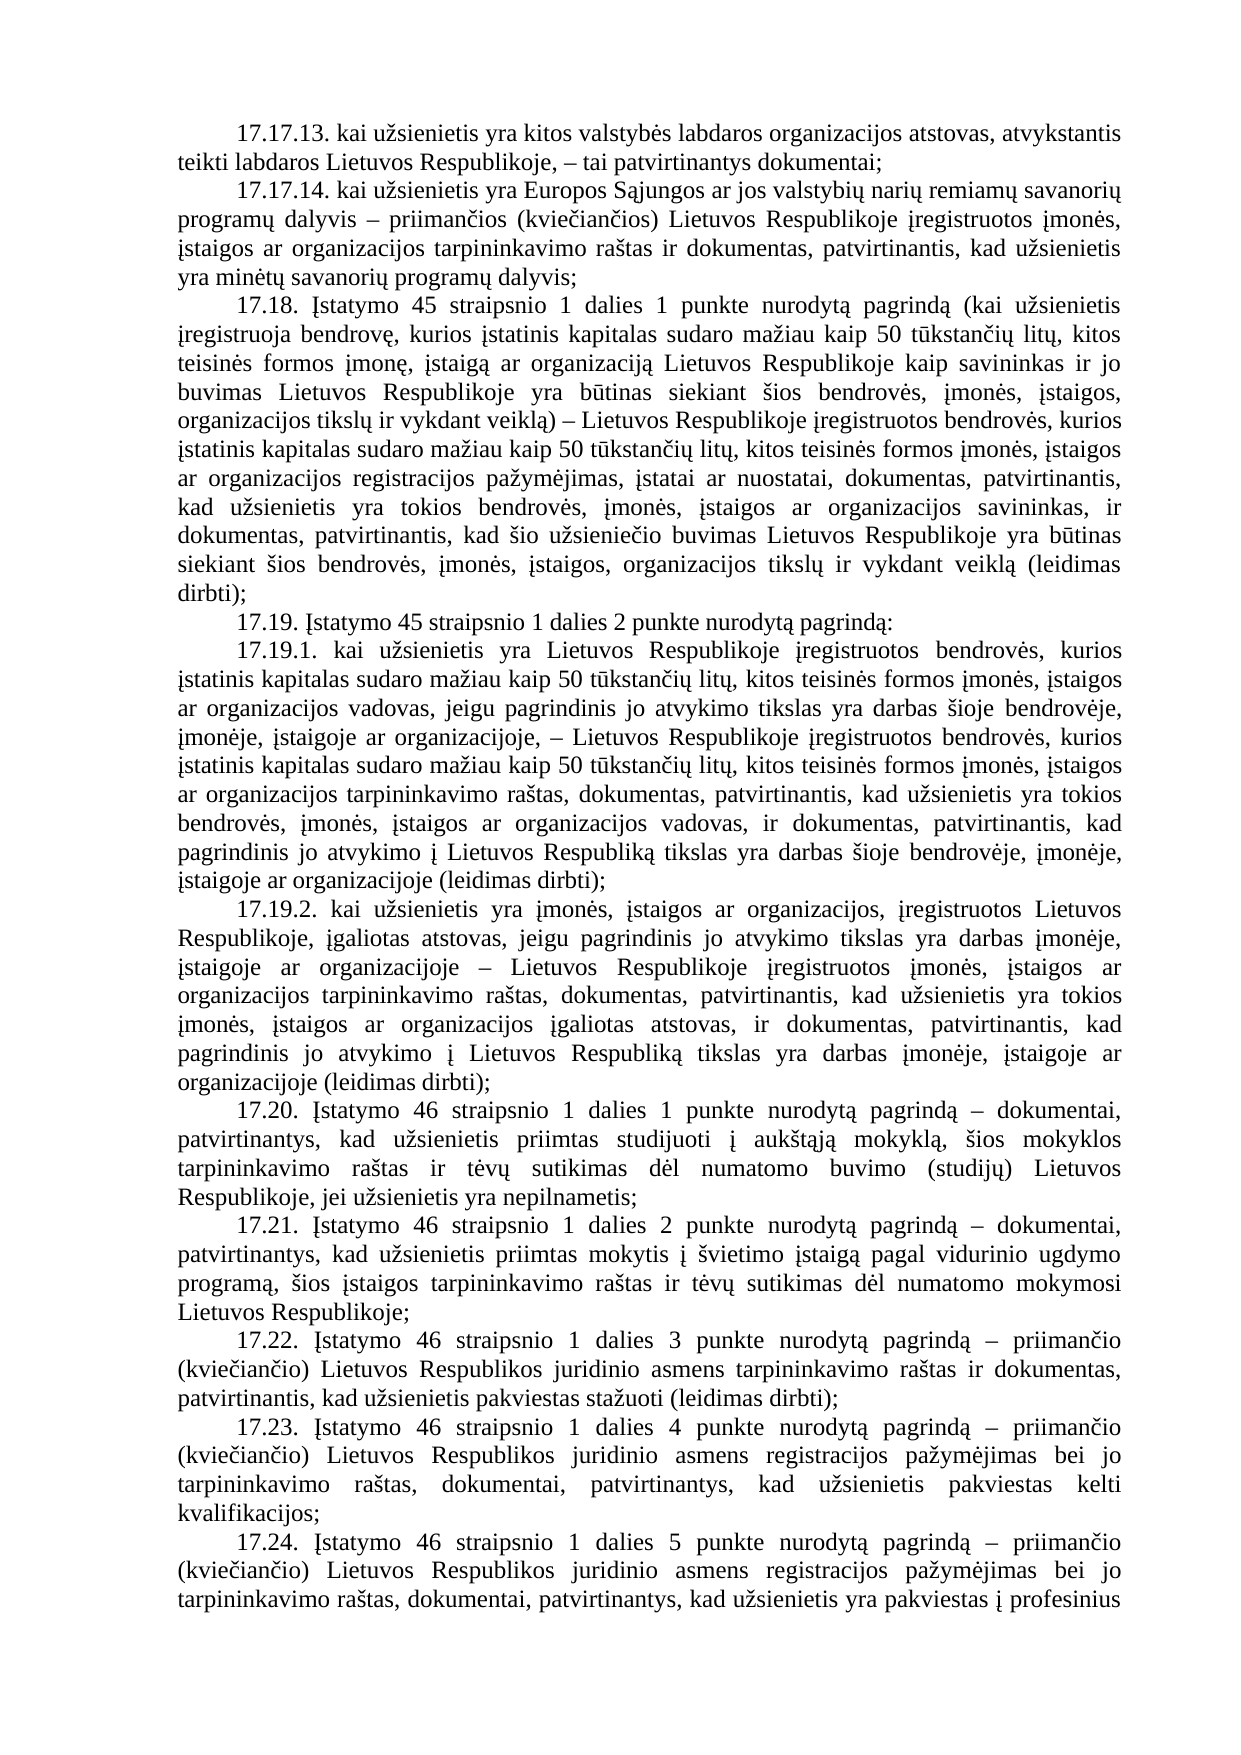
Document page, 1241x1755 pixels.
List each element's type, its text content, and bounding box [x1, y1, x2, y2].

text 17.22. Įstatymo 46 straipsnio 1 dalies 3 punkte nurodytą pagrindą – priimančio (kviečiančio) Lietuvos Respublikos juridinio asmens tarpininkavimo raštas ir dokumentas, patvirtinantis, kad užsienietis pakviestas stažuoti (leidimas dirbti); [177, 1326, 1122, 1412]
text 17.23. Įstatymo 46 straipsnio 1 dalies 4 punkte nurodytą pagrindą – priimančio (kviečiančio) Lietuvos Respublikos juridinio asmens registracijos pažymėjimas bei jo tarpininkavimo raštas, dokumentai, patvirtinantys, kad užsienietis pakviestas kelti kvalifikacijos; [177, 1412, 1122, 1527]
text 17.21. Įstatymo 46 straipsnio 1 dalies 2 punkte nurodytą pagrindą – dokumentai, patvirtinantys, kad užsienietis priimtas mokytis į švietimo įstaigą pagal vidurinio ugdymo programą, šios įstaigos tarpininkavimo raštas ir tėvų sutikimas dėl numatomo mokymosi Lietuvos Respublikoje; [177, 1211, 1122, 1326]
text 17.19.2. kai užsienietis yra įmonės, įstaigos ar organizacijos, įregistruotos Lietuvos Respublikoje, įgaliotas atstovas, jeigu pagrindinis jo atvykimo tikslas yra darbas įmonėje, įstaigoje ar organizacijoje – Lietuvos Respublikoje įregistruotos įmonės, įstaigos ar organizacijos tarpininkavimo raštas, dokumentas, patvirtinantis, kad užsienietis yra tokios įmonės, įstaigos ar organizacijos įgaliotas atstovas, ir dokumentas, patvirtinantis, kad pagrindinis jo atvykimo į Lietuvos Respubliką tikslas yra darbas įmonėje, įstaigoje ar organizacijoje (leidimas dirbti); [177, 894, 1122, 1096]
text 17.17.13. kai užsienietis yra kitos valstybės labdaros organizacijos atstovas, atvykstantis teikti labdaros Lietuvos Respublikoje, – tai patvirtinantys dokumentai; [177, 118, 1122, 176]
text 17.19.1. kai užsienietis yra Lietuvos Respublikoje įregistruotos bendrovės, kurios įstatinis kapitalas sudaro mažiau kaip 50 tūkstančių litų, kitos teisinės formos įmonės, įstaigos ar organizacijos vadovas, jeigu pagrindinis jo atvykimo tikslas yra darbas šioje bendrovėje, įmonėje, įstaigoje ar organizacijoje, – Lietuvos Respublikoje įregistruotos bendrovės, kurios įstatinis kapitalas sudaro mažiau kaip 50 tūkstančių litų, kitos teisinės formos įmonės, įstaigos ar organizacijos tarpininkavimo raštas, dokumentas, patvirtinantis, kad užsienietis yra tokios bendrovės, įmonės, įstaigos ar organizacijos vadovas, ir dokumentas, patvirtinantis, kad pagrindinis jo atvykimo į Lietuvos Respubliką tikslas yra darbas šioje bendrovėje, įmonėje, įstaigoje ar organizacijoje (leidimas dirbti); [177, 636, 1122, 894]
text 17.20. Įstatymo 46 straipsnio 1 dalies 1 punkte nurodytą pagrindą – dokumentai, patvirtinantys, kad užsienietis priimtas studijuoti į aukštąją mokyklą, šios mokyklos tarpininkavimo raštas ir tėvų sutikimas dėl numatomo buvimo (studijų) Lietuvos Respublikoje, jei užsienietis yra nepilnametis; [177, 1096, 1122, 1211]
text 17.18. Įstatymo 45 straipsnio 1 dalies 1 punkte nurodytą pagrindą (kai užsienietis įregistruoja bendrovę, kurios įstatinis kapitalas sudaro mažiau kaip 50 tūkstančių litų, kitos teisinės formos įmonę, įstaigą ar organizaciją Lietuvos Respublikoje kaip savininkas ir jo buvimas Lietuvos Respublikoje yra būtinas siekiant šios bendrovės, įmonės, įstaigos, organizacijos tikslų ir vykdant veiklą) – Lietuvos Respublikoje įregistruotos bendrovės, kurios įstatinis kapitalas sudaro mažiau kaip 50 tūkstančių litų, kitos teisinės formos įmonės, įstaigos ar organizacijos registracijos pažymėjimas, įstatai ar nuostatai, dokumentas, patvirtinantis, kad užsienietis yra tokios bendrovės, įmonės, įstaigos ar organizacijos savininkas, ir dokumentas, patvirtinantis, kad šio užsieniečio buvimas Lietuvos Respublikoje yra būtinas siekiant šios bendrovės, įmonės, įstaigos, organizacijos tikslų ir vykdant veiklą (leidimas dirbti); [177, 291, 1122, 607]
text 17.24. Įstatymo 46 straipsnio 1 dalies 5 punkte nurodytą pagrindą – priimančio (kviečiančio) Lietuvos Respublikos juridinio asmens registracijos pažymėjimas bei jo tarpininkavimo raštas, dokumentai, patvirtinantys, kad užsienietis yra pakviestas į profesinius [177, 1527, 1122, 1613]
text 17.19. Įstatymo 45 straipsnio 1 dalies 2 punkte nurodytą pagrindą: [177, 607, 1122, 636]
text 17.17.14. kai užsienietis yra Europos Sąjungos ar jos valstybių narių remiamų savanorių programų dalyvis – priimančios (kviečiančios) Lietuvos Respublikoje įregistruotos įmonės, įstaigos ar organizacijos tarpininkavimo raštas ir dokumentas, patvirtinantis, kad užsienietis yra minėtų savanorių programų dalyvis; [177, 176, 1122, 291]
